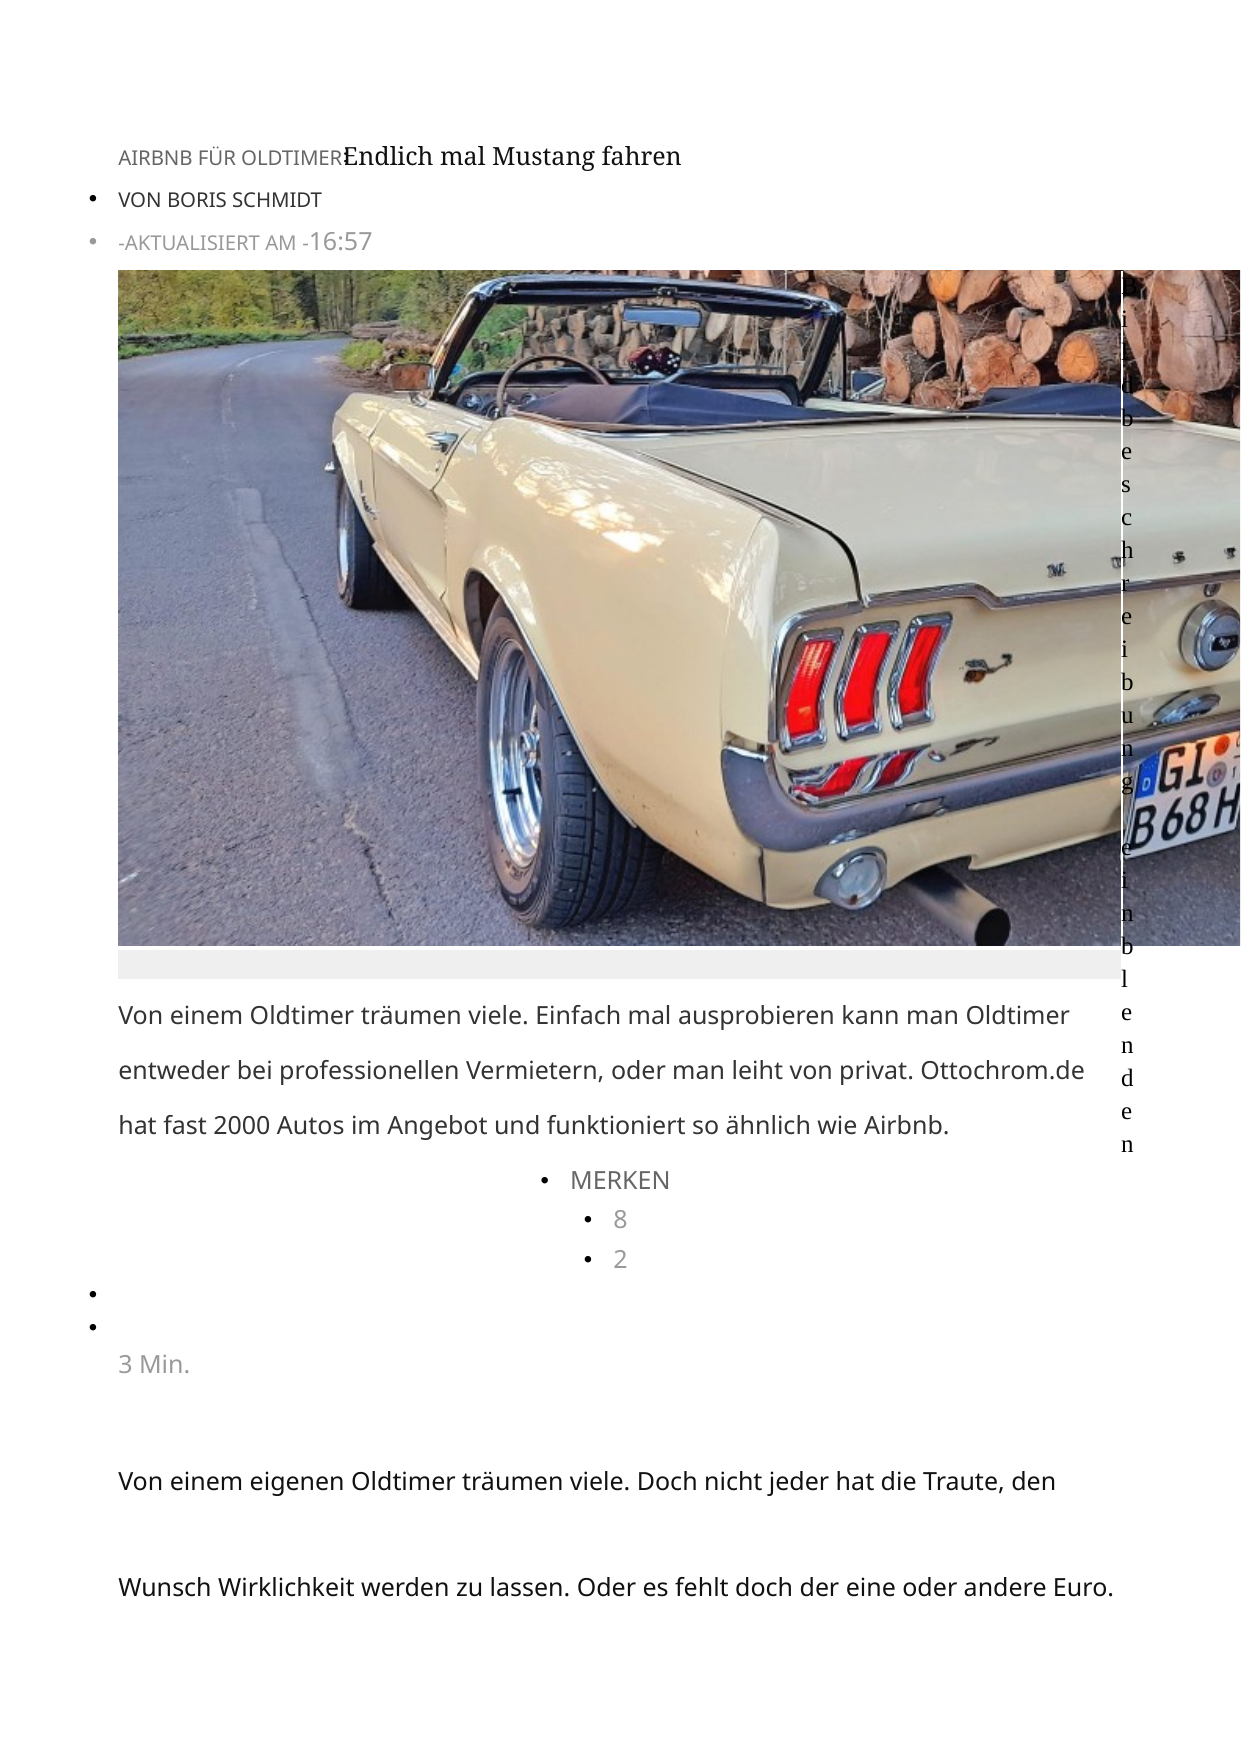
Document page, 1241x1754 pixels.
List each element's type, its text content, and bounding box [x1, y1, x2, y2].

text Von einem eigenen Oldtimer träumen viele. Doch nicht jeder hat die Traute, den Wunsch Wirklichkeit werden zu lassen. Oder es fehlt doch der eine oder andere Euro. [118, 1463, 1122, 1604]
picture [1126, 279, 1133, 285]
picture [1125, 680, 1130, 689]
list 8 [118, 1202, 1122, 1236]
text Von einem Oldtimer träumen viele. Einfach mal ausprobieren kann man Oldtimer entweder bei professionellen Vermietern, oder man leiht von privat. Ottochrom.de hat fast 2000 Autos im Angebot und funktioniert so ähnlich wie Airbnb. [118, 998, 1121, 1142]
list VON BORIS SCHMIDT [118, 186, 1122, 213]
list -AKTUALISIERT AM -16:57 [118, 224, 1122, 258]
list 2 [118, 1241, 1122, 1275]
text 3 Min. [118, 1346, 1122, 1381]
picture [118, 270, 1241, 946]
list MERKEN [118, 1163, 1122, 1197]
picture [1125, 416, 1130, 425]
subtitle AIRBNB FÜR OLDTIMEREndlich mal Mustang fahren [118, 139, 1122, 173]
picture [1126, 286, 1134, 293]
